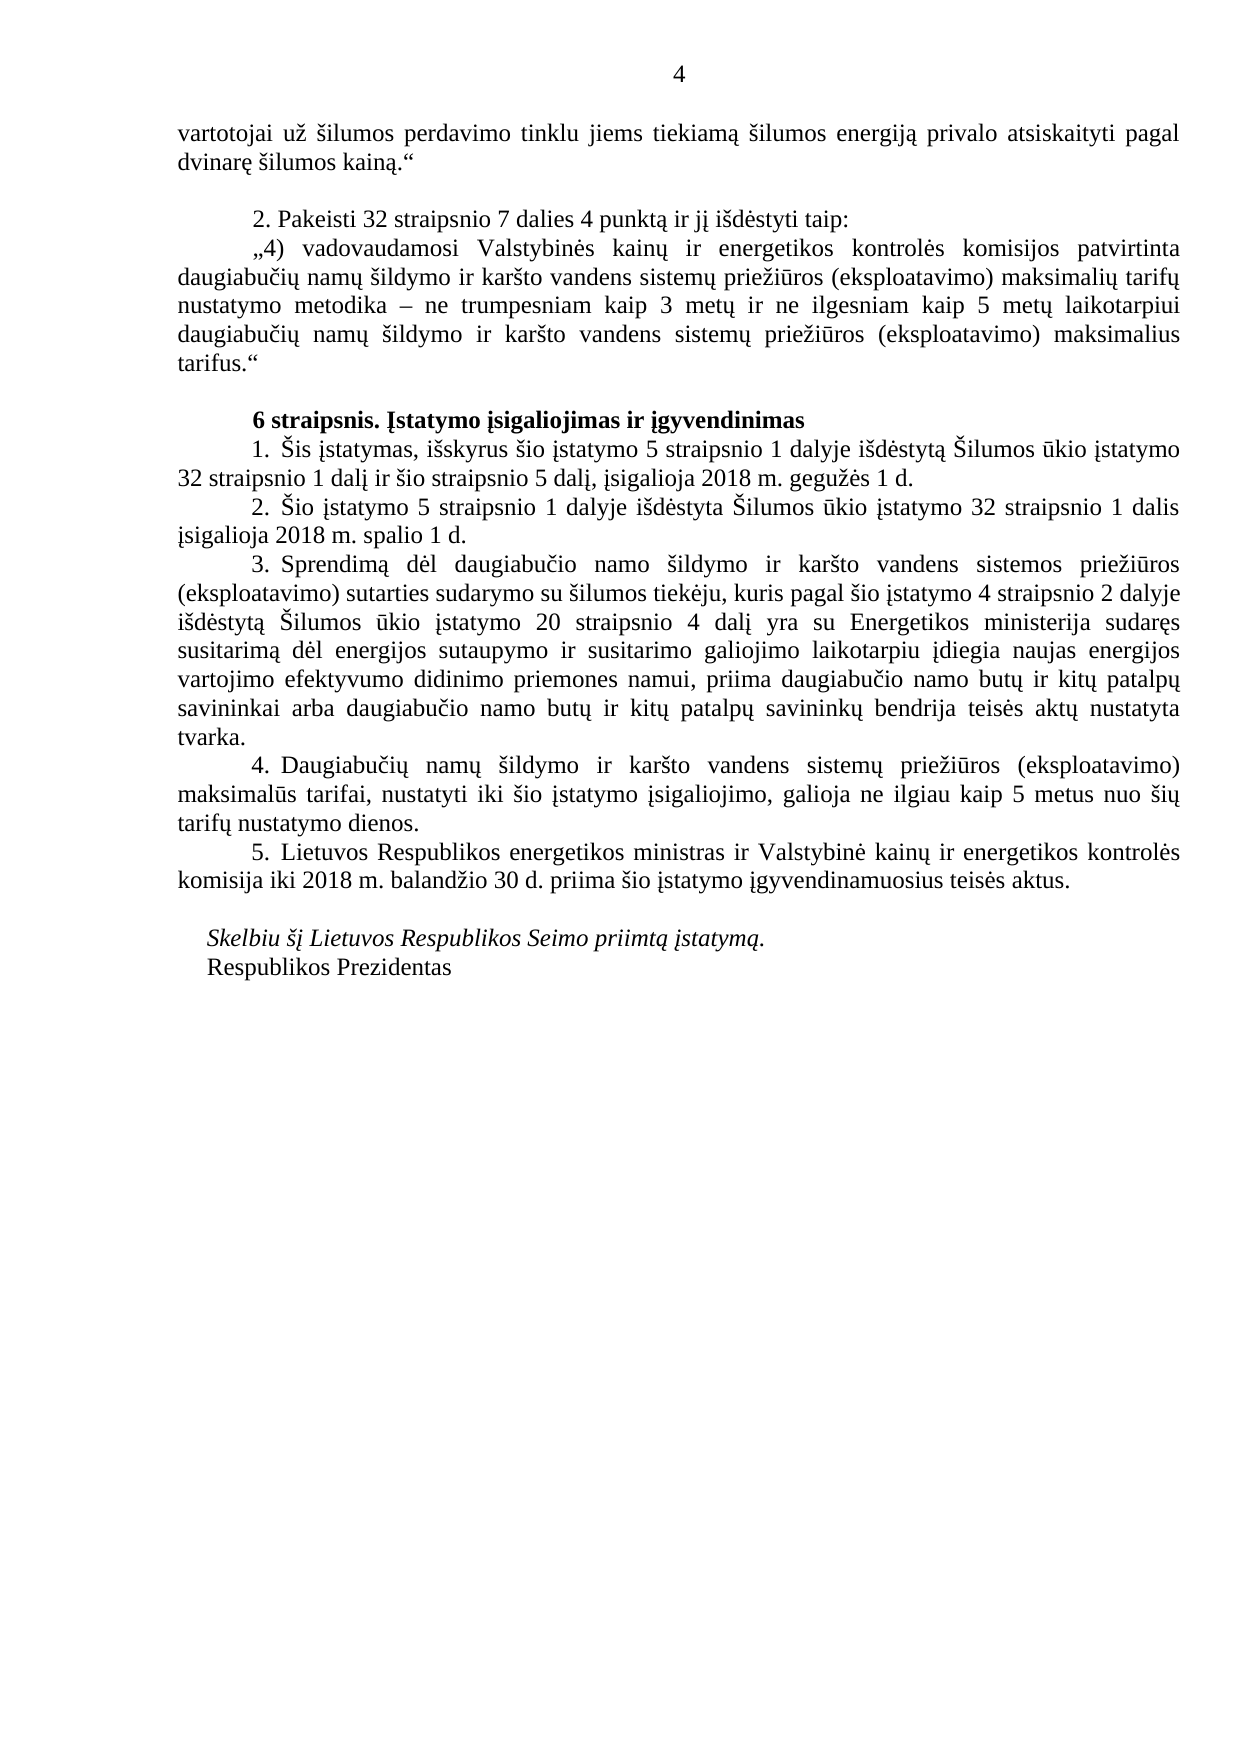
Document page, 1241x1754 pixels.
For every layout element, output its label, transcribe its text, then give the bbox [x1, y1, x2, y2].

text 3. Sprendimą dėl daugiabučio namo šildymo ir karšto vandens sistemos priežiūros (eksploatavimo) sutarties sudarymo su šilumos tiekėju, kuris pagal šio įstatymo 4 straipsnio 2 dalyje išdėstytą Šilumos ūkio įstatymo 20 straipsnio 4 dalį yra su Energetikos ministerija sudaręs susitarimą dėl energijos sutaupymo ir susitarimo galiojimo laikotarpiu įdiegia naujas energijos vartojimo efektyvumo didinimo priemones namui, priima daugiabučio namo butų ir kitų patalpų savininkai arba daugiabučio namo butų ir kitų patalpų savininkų bendrija teisės aktų nustatyta tvarka. [177, 549, 1181, 751]
text Skelbiu šį Lietuvos Respublikos Seimo priimtą įstatymą. [177, 923, 1181, 952]
text 2. Šio įstatymo 5 straipsnio 1 dalyje išdėstyta Šilumos ūkio įstatymo 32 straipsnio 1 dalis įsigalioja 2018 m. spalio 1 d. [177, 492, 1181, 549]
text 6 straipsnis. Įstatymo įsigaliojimas ir įgyvendinimas [177, 406, 1181, 434]
text 5. Lietuvos Respublikos energetikos ministras ir Valstybinė kainų ir energetikos kontrolės komisija iki 2018 m. balandžio 30 d. priima šio įstatymo įgyvendinamuosius teisės aktus. [177, 837, 1181, 894]
text vartotojai už šilumos perdavimo tinklu jiems tiekiamą šilumos energiją privalo atsiskaityti pagal dvinarę šilumos kainą.“ [177, 118, 1181, 176]
text 1. Šis įstatymas, išskyrus šio įstatymo 5 straipsnio 1 dalyje išdėstytą Šilumos ūkio įstatymo 32 straipsnio 1 dalį ir šio straipsnio 5 dalį, įsigalioja 2018 m. gegužės 1 d. [177, 434, 1181, 492]
text 2. Pakeisti 32 straipsnio 7 dalies 4 punktą ir jį išdėstyti taip: [177, 204, 1181, 233]
text „4) vadovaudamosi Valstybinės kainų ir energetikos kontrolės komisijos patvirtinta daugiabučių namų šildymo ir karšto vandens sistemų priežiūros (eksploatavimo) maksimalių tarifų nustatymo metodika – ne trumpesniam kaip 3 metų ir ne ilgesniam kaip 5 metų laikotarpiui daugiabučių namų šildymo ir karšto vandens sistemų priežiūros (eksploatavimo) maksimalius tarifus.“ [177, 233, 1181, 377]
text 4. Daugiabučių namų šildymo ir karšto vandens sistemų priežiūros (eksploatavimo) maksimalūs tarifai, nustatyti iki šio įstatymo įsigaliojimo, galioja ne ilgiau kaip 5 metus nuo šių tarifų nustatymo dienos. [177, 751, 1181, 837]
text Respublikos Prezidentas [207, 952, 1172, 981]
